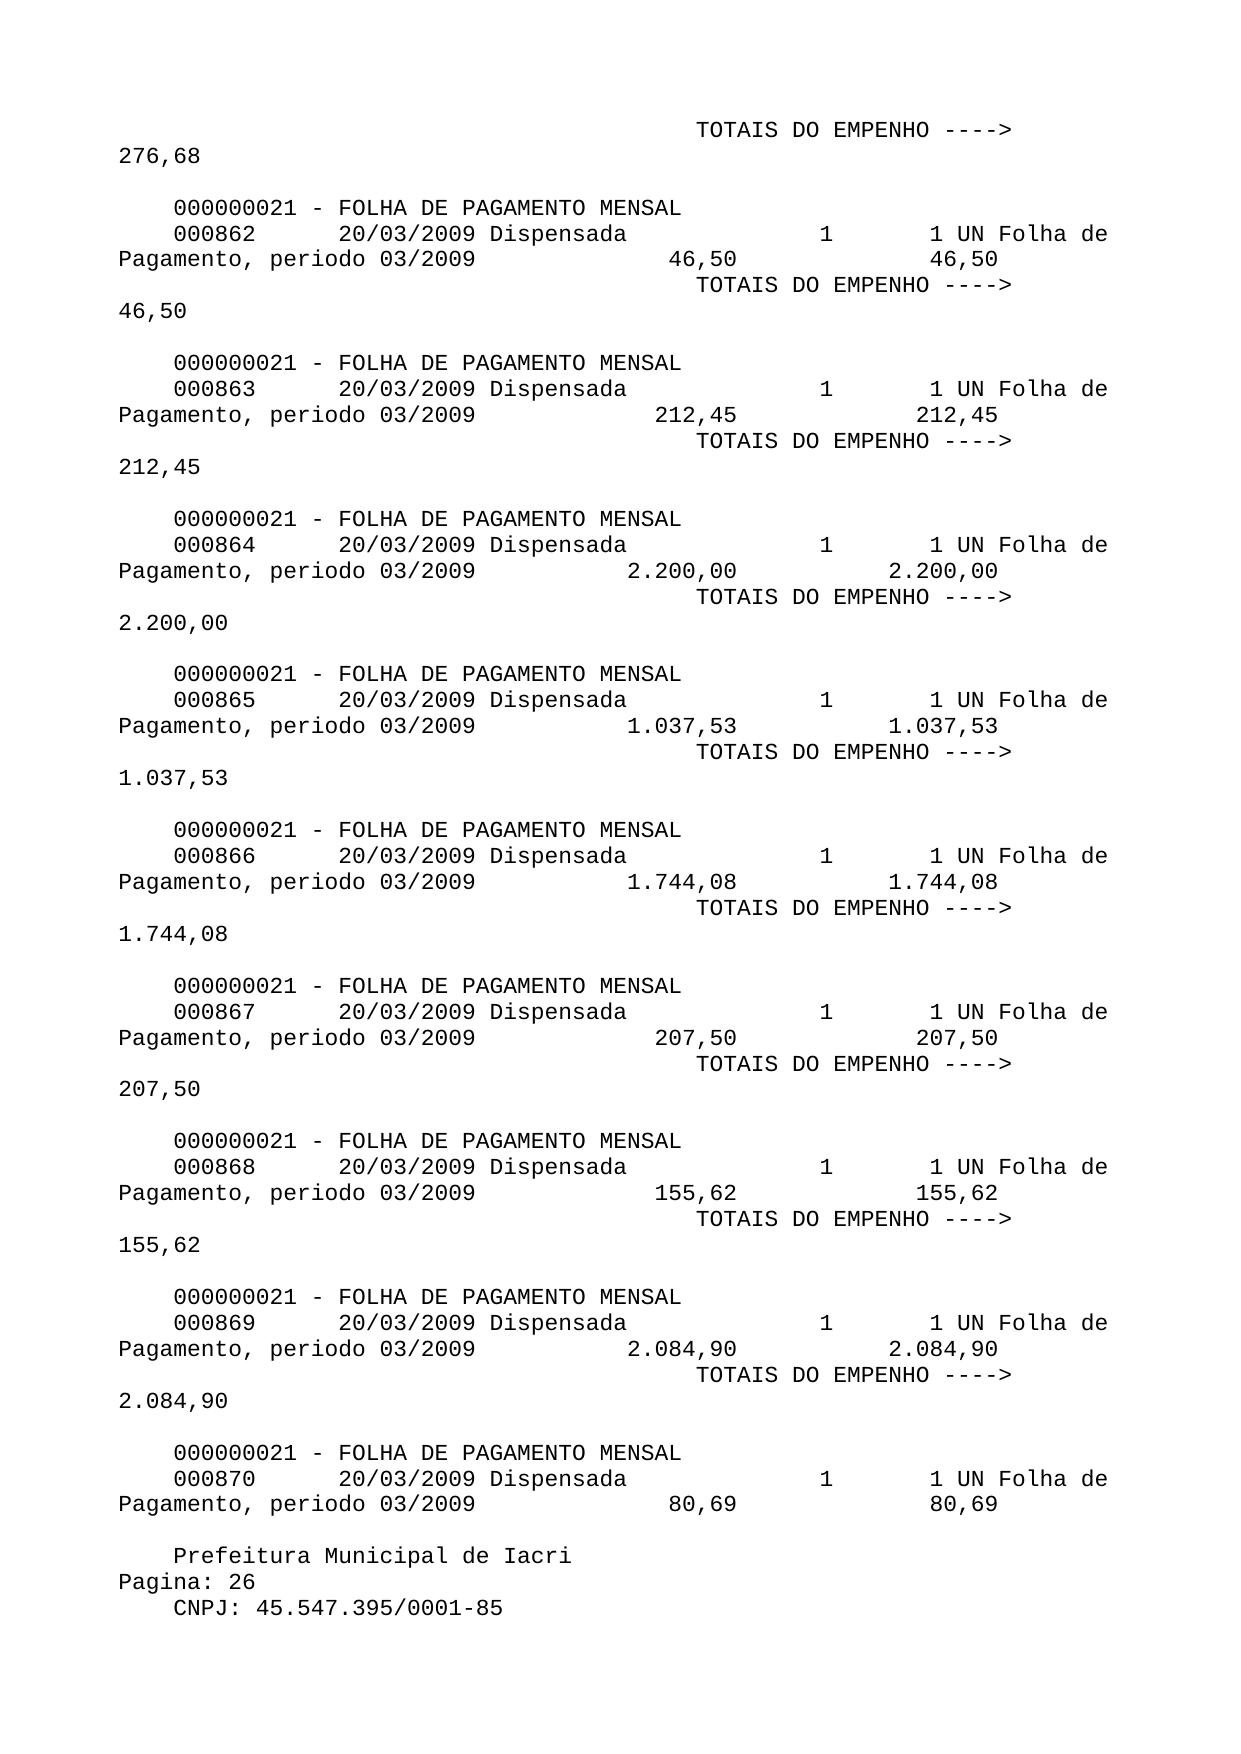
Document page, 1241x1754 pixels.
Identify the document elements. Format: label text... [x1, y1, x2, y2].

text TOTAIS DO EMPENHO ----> 1.037,53 [118, 741, 1122, 792]
text 000000021 - FOLHA DE PAGAMENTO MENSAL [118, 196, 1122, 222]
text 000000021 - FOLHA DE PAGAMENTO MENSAL [118, 974, 1122, 1000]
text 000000021 - FOLHA DE PAGAMENTO MENSAL [118, 507, 1122, 533]
text 000867 20/03/2009 Dispensada 1 1 UN Folha de Pagamento, periodo 03/2009 207,50 207,50 [118, 1000, 1122, 1052]
text 000000021 - FOLHA DE PAGAMENTO MENSAL [118, 663, 1122, 689]
text 000000021 - FOLHA DE PAGAMENTO MENSAL [118, 818, 1122, 844]
text TOTAIS DO EMPENHO ----> 207,50 [118, 1052, 1122, 1104]
text 000000021 - FOLHA DE PAGAMENTO MENSAL [118, 1285, 1122, 1311]
text 000863 20/03/2009 Dispensada 1 1 UN Folha de Pagamento, periodo 03/2009 212,45 212,45 [118, 377, 1122, 429]
text 000868 20/03/2009 Dispensada 1 1 UN Folha de Pagamento, periodo 03/2009 155,62 155,62 [118, 1156, 1122, 1207]
text Prefeitura Municipal de Iacri Pagina: 26 [118, 1545, 1122, 1597]
text 000862 20/03/2009 Dispensada 1 1 UN Folha de Pagamento, periodo 03/2009 46,50 46,50 [118, 222, 1122, 274]
text 000000021 - FOLHA DE PAGAMENTO MENSAL [118, 1441, 1122, 1467]
text TOTAIS DO EMPENHO ----> 2.084,90 [118, 1363, 1122, 1415]
text 000864 20/03/2009 Dispensada 1 1 UN Folha de Pagamento, periodo 03/2009 2.200,00 2.200,00 [118, 533, 1122, 585]
text 000000021 - FOLHA DE PAGAMENTO MENSAL [118, 1130, 1122, 1156]
text TOTAIS DO EMPENHO ----> 2.200,00 [118, 585, 1122, 637]
text TOTAIS DO EMPENHO ----> 212,45 [118, 429, 1122, 481]
text TOTAIS DO EMPENHO ----> 155,62 [118, 1207, 1122, 1259]
text TOTAIS DO EMPENHO ----> 46,50 [118, 274, 1122, 326]
text 000869 20/03/2009 Dispensada 1 1 UN Folha de Pagamento, periodo 03/2009 2.084,90 2.084,90 [118, 1311, 1122, 1363]
text 000870 20/03/2009 Dispensada 1 1 UN Folha de Pagamento, periodo 03/2009 80,69 80,69 [118, 1467, 1122, 1519]
text TOTAIS DO EMPENHO ----> 1.744,08 [118, 896, 1122, 948]
text 000865 20/03/2009 Dispensada 1 1 UN Folha de Pagamento, periodo 03/2009 1.037,53 1.037,53 [118, 689, 1122, 741]
text TOTAIS DO EMPENHO ----> 276,68 [118, 118, 1122, 170]
text 000866 20/03/2009 Dispensada 1 1 UN Folha de Pagamento, periodo 03/2009 1.744,08 1.744,08 [118, 844, 1122, 896]
text CNPJ: 45.547.395/0001-85 [118, 1597, 1122, 1622]
text 000000021 - FOLHA DE PAGAMENTO MENSAL [118, 352, 1122, 377]
